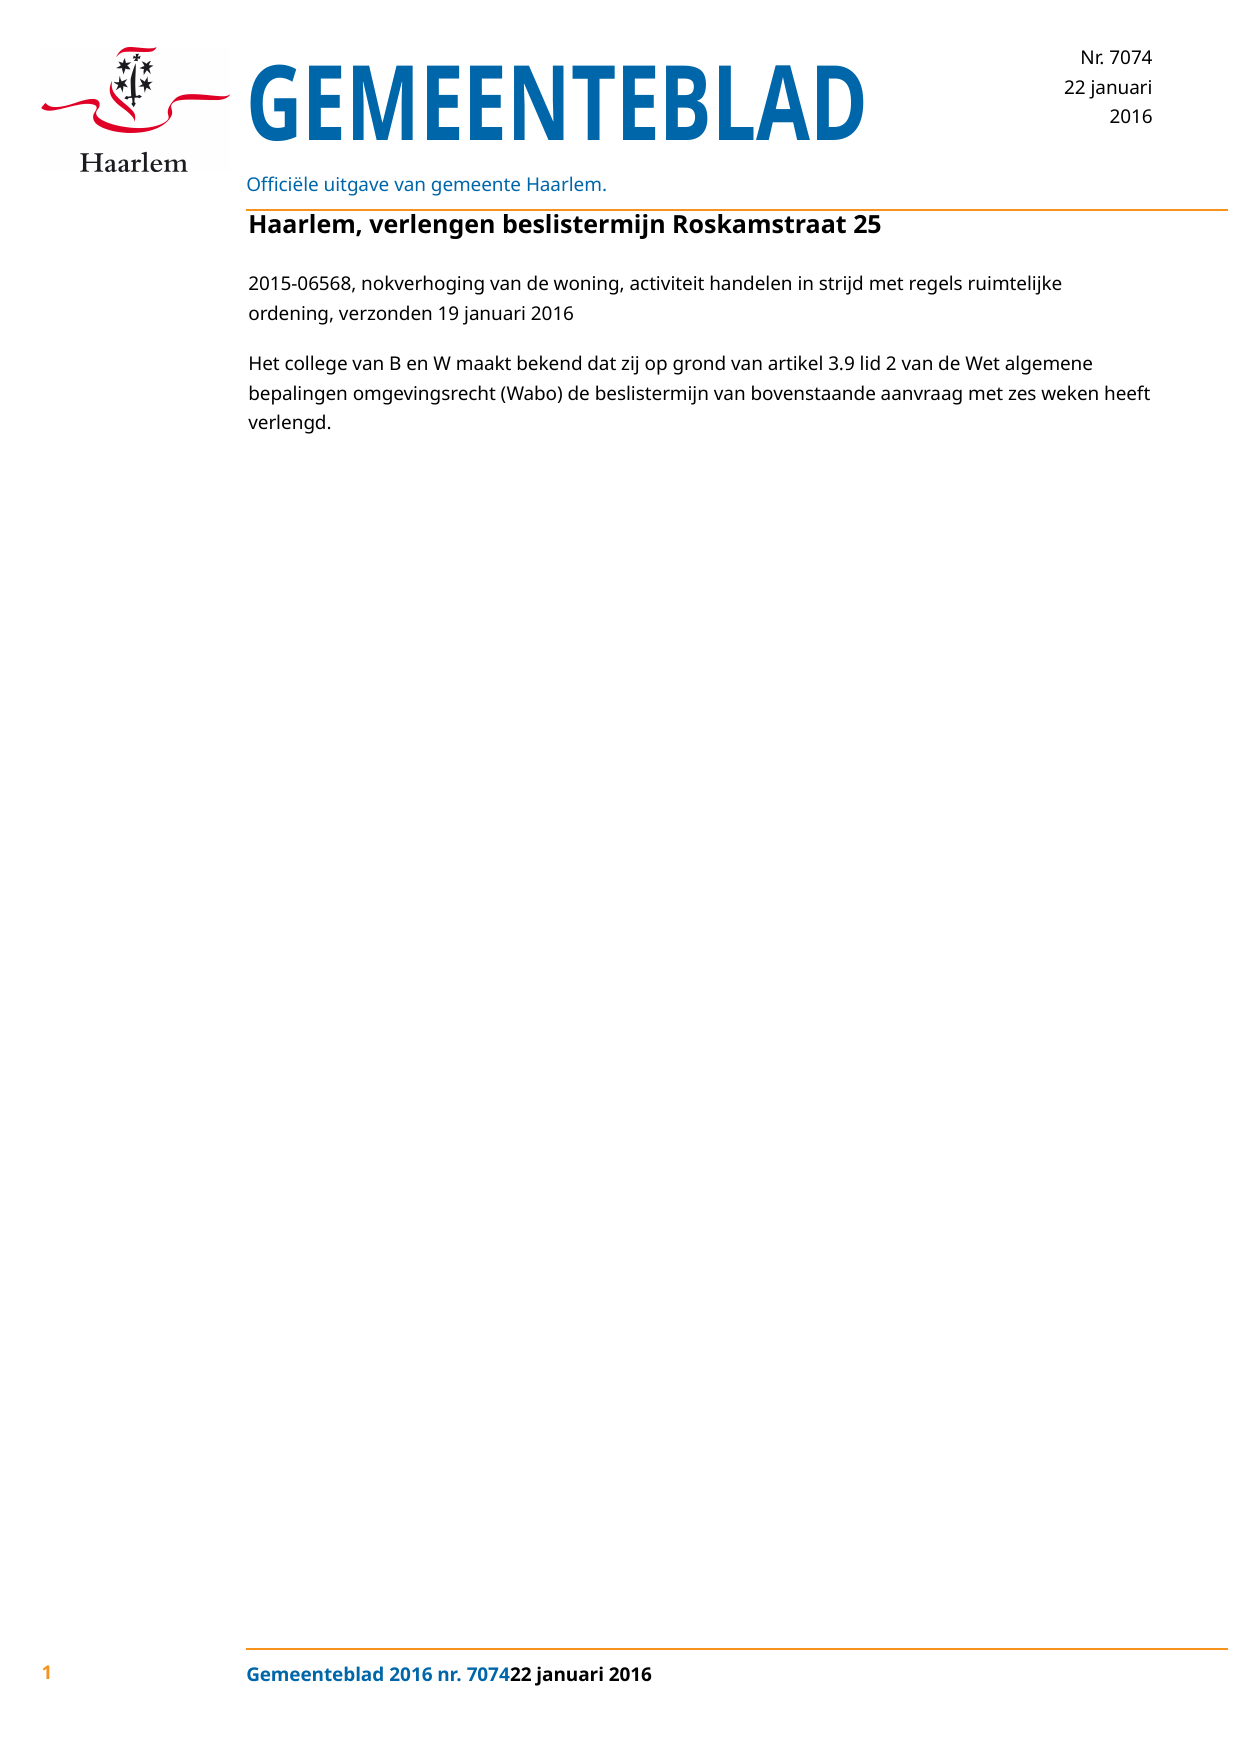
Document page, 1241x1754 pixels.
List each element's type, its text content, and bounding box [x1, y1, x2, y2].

text Het college van B en W maakt bekend dat zij op grond van artikel 3.9 lid 2 van de Wet algemene bepalingen omgevingsrecht (Wabo) de beslistermijn van bovenstaande aanvraag met zes weken heeft verlengd. [248, 350, 1152, 435]
text Haarlem, verlengen beslistermijn Roskamstraat 25 [248, 211, 1152, 241]
text 2015-06568, nokverhoging van de woning, activiteit handelen in strijd met regels ruimtelijke ordening, verzonden 19 januari 2016 [248, 270, 1152, 326]
picture [41, 47, 231, 172]
